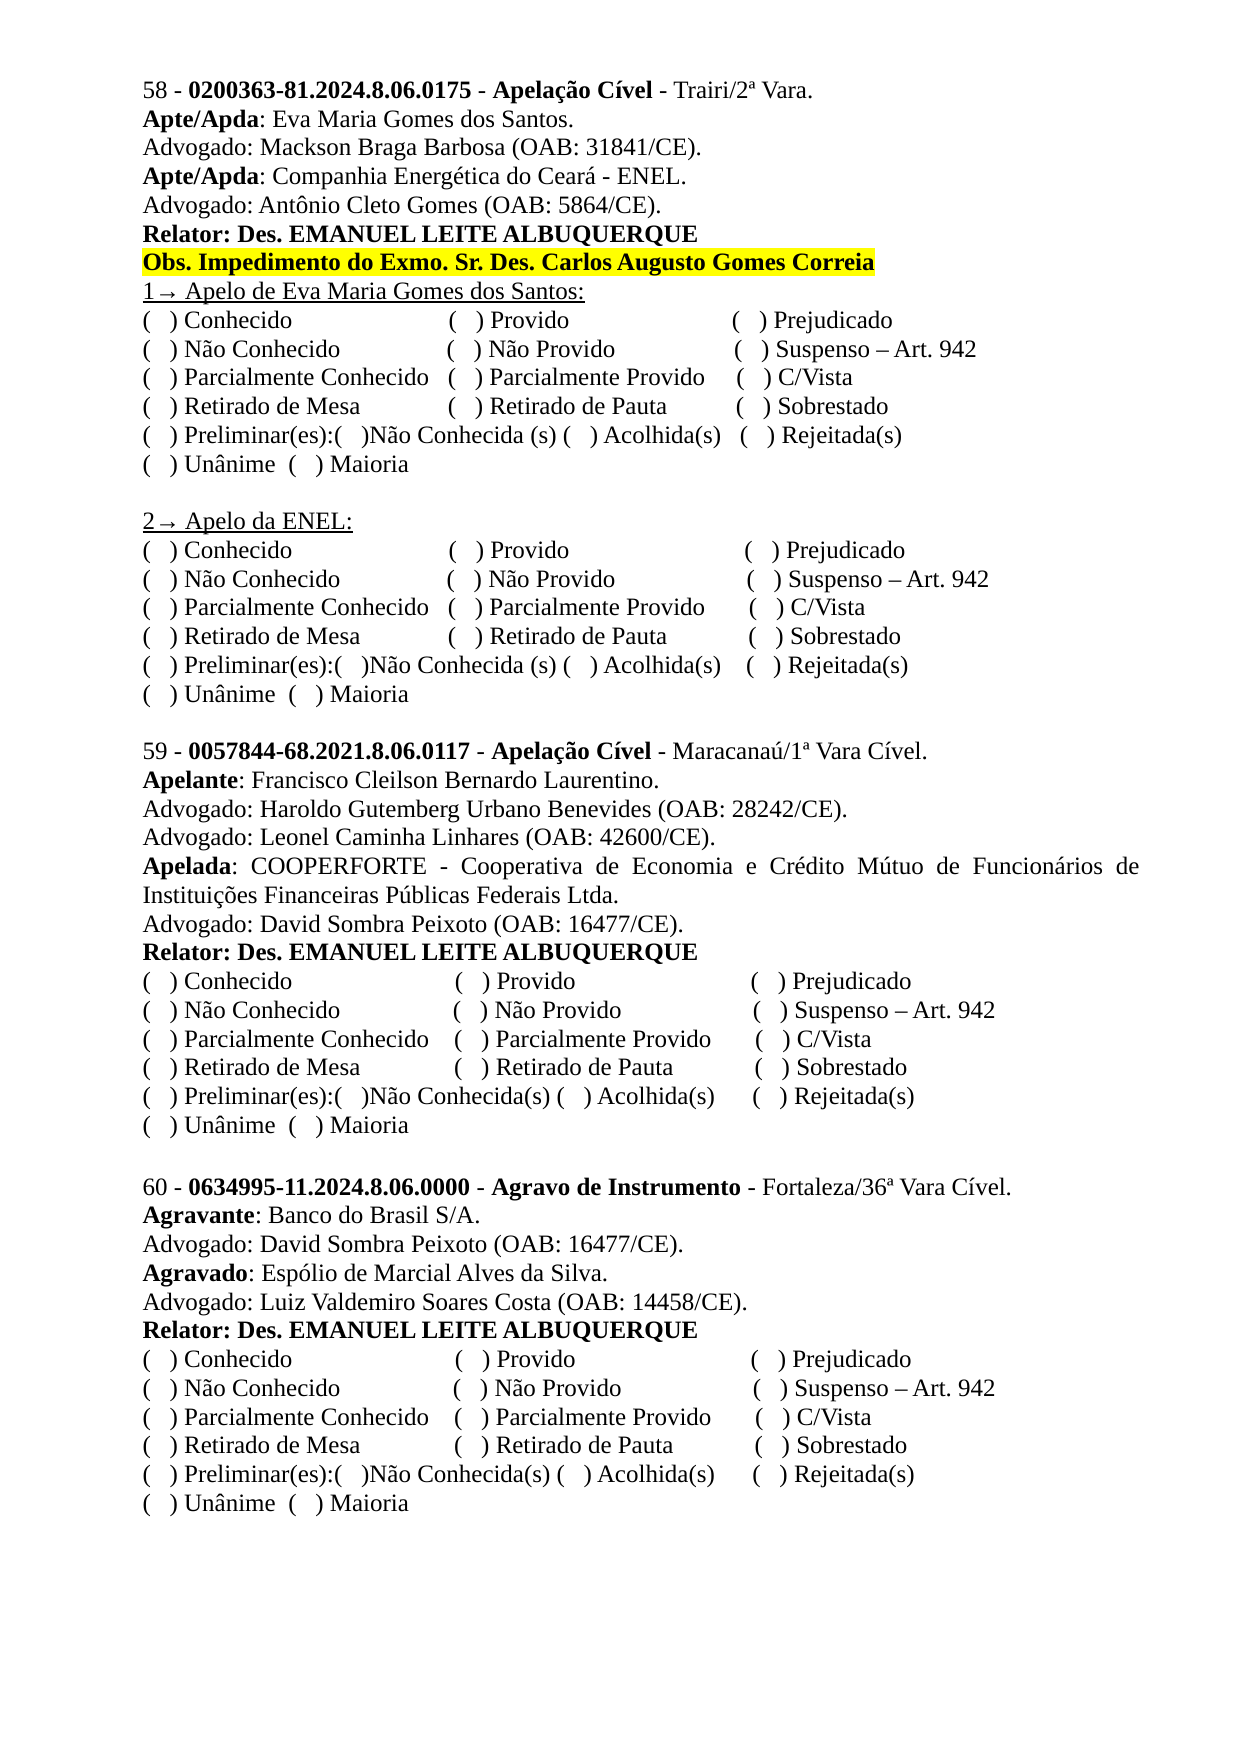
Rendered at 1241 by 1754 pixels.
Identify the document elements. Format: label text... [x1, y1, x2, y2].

text ( ) Unânime ( ) Maioria [142, 449, 1158, 477]
text 58 - 0200363-81.2024.8.06.0175 - Apelação Cível - Trairi/2ª Vara. [142, 75, 1141, 104]
text Agravante: Banco do Brasil S/A. [142, 1201, 1141, 1229]
text ( ) Preliminar(es):( )Não Conhecida (s) ( ) Acolhida(s) ( ) Rejeitada(s) [142, 650, 1158, 679]
text Apelante: Francisco Cleilson Bernardo Laurentino. [142, 765, 1141, 794]
text 1→ Apelo de Eva Maria Gomes dos Santos: [142, 276, 1141, 305]
text Apelada: COOPERFORTE - Cooperativa de Economia e Crédito Mútuo de Funcionários de Instituições Financeiras Públicas Federais Ltda. [142, 851, 1141, 909]
text ( ) Retirado de Mesa ( ) Retirado de Pauta ( ) Sobrestado [142, 1431, 1158, 1459]
text ( ) Conhecido ( ) Provido ( ) Prejudicado [142, 1344, 1141, 1373]
text ( ) Parcialmente Conhecido ( ) Parcialmente Provido ( ) C/Vista [142, 1402, 1158, 1431]
text ( ) Conhecido ( ) Provido ( ) Prejudicado [142, 966, 1141, 995]
text Agravado: Espólio de Marcial Alves da Silva. [142, 1258, 1141, 1287]
text ( ) Unânime ( ) Maioria [142, 679, 1158, 707]
text Advogado: Haroldo Gutemberg Urbano Benevides (OAB: 28242/CE). [142, 794, 1141, 822]
text ( ) Preliminar(es):( )Não Conhecida (s) ( ) Acolhida(s) ( ) Rejeitada(s) [142, 420, 1158, 449]
text Advogado: David Sombra Peixoto (OAB: 16477/CE). [142, 1229, 1141, 1258]
text ( ) Unânime ( ) Maioria [142, 1488, 1141, 1517]
text Advogado: Luiz Valdemiro Soares Costa (OAB: 14458/CE). [142, 1287, 1141, 1316]
text ( ) Unânime ( ) Maioria [142, 1110, 1141, 1139]
text Relator: Des. EMANUEL LEITE ALBUQUERQUE [142, 1316, 1141, 1344]
text ( ) Preliminar(es):( )Não Conhecida(s) ( ) Acolhida(s) ( ) Rejeitada(s) [142, 1081, 1158, 1110]
text 2→ Apelo da ENEL: [142, 506, 1141, 535]
text Apte/Apda: Companhia Energética do Ceará - ENEL. [142, 161, 1141, 190]
text ( ) Não Conhecido ( ) Não Provido ( ) Suspenso – Art. 942 [142, 995, 1158, 1024]
text 59 - 0057844-68.2021.8.06.0117 - Apelação Cível - Maracanaú/1ª Vara Cível. [142, 736, 1141, 765]
text 60 - 0634995-11.2024.8.06.0000 - Agravo de Instrumento - Fortaleza/36ª Vara Cível. [142, 1172, 1141, 1201]
text Obs. Impedimento do Exmo. Sr. Des. Carlos Augusto Gomes Correia [142, 247, 1141, 276]
text Apte/Apda: Eva Maria Gomes dos Santos. [142, 104, 1141, 132]
text Relator: Des. EMANUEL LEITE ALBUQUERQUE [142, 219, 1141, 247]
text ( ) Parcialmente Conhecido ( ) Parcialmente Provido ( ) C/Vista [142, 592, 1158, 621]
text ( ) Retirado de Mesa ( ) Retirado de Pauta ( ) Sobrestado [142, 621, 1158, 650]
text ( ) Não Conhecido ( ) Não Provido ( ) Suspenso – Art. 942 [142, 1373, 1158, 1402]
text Relator: Des. EMANUEL LEITE ALBUQUERQUE [142, 937, 1141, 966]
text Advogado: Antônio Cleto Gomes (OAB: 5864/CE). [142, 190, 1141, 219]
text ( ) Preliminar(es):( )Não Conhecida(s) ( ) Acolhida(s) ( ) Rejeitada(s) [142, 1459, 1158, 1488]
text ( ) Conhecido ( ) Provido ( ) Prejudicado [142, 305, 1141, 334]
text ( ) Retirado de Mesa ( ) Retirado de Pauta ( ) Sobrestado [142, 391, 1158, 420]
text ( ) Retirado de Mesa ( ) Retirado de Pauta ( ) Sobrestado [142, 1052, 1158, 1081]
text Advogado: Mackson Braga Barbosa (OAB: 31841/CE). [142, 132, 1141, 161]
text ( ) Parcialmente Conhecido ( ) Parcialmente Provido ( ) C/Vista [142, 362, 1158, 391]
text ( ) Conhecido ( ) Provido ( ) Prejudicado [142, 535, 1141, 564]
text ( ) Não Conhecido ( ) Não Provido ( ) Suspenso – Art. 942 [142, 334, 1158, 362]
text Advogado: Leonel Caminha Linhares (OAB: 42600/CE). [142, 822, 1141, 851]
text ( ) Parcialmente Conhecido ( ) Parcialmente Provido ( ) C/Vista [142, 1024, 1158, 1052]
text Advogado: David Sombra Peixoto (OAB: 16477/CE). [142, 909, 1141, 937]
text ( ) Não Conhecido ( ) Não Provido ( ) Suspenso – Art. 942 [142, 564, 1158, 592]
